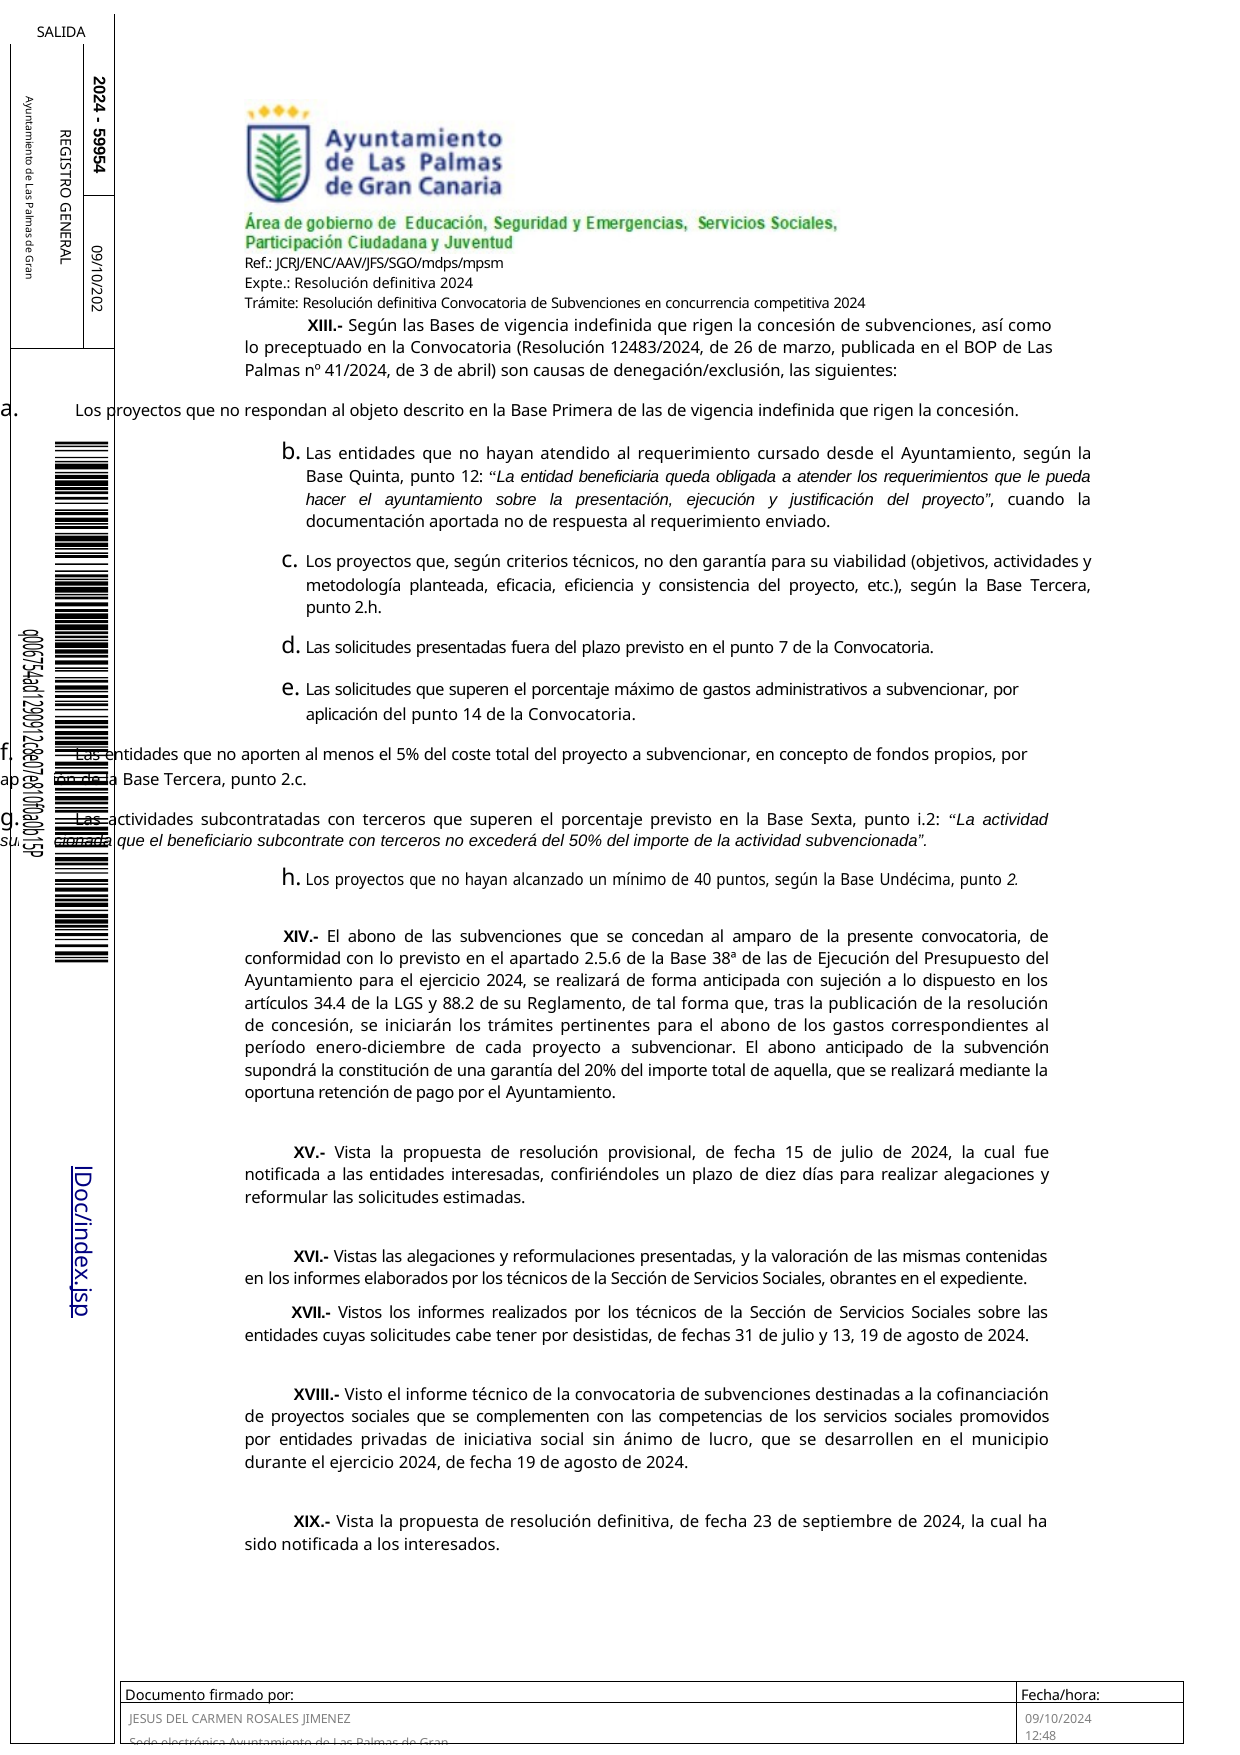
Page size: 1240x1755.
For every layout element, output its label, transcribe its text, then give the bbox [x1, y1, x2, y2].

list Las solicitudes que superen el porcentaje máximo de gastos administrativos a subvencionar, por aplicación del punto 14 de la Convocatoria. [281, 671, 1092, 725]
text XVI.- Vistas las alegaciones y reformulaciones presentadas, y la valoración de las mismas contenidas en los informes elaborados por los técnicos de la Sección de Servicios Sociales, obrantes en el expediente. [244, 1245, 1049, 1289]
text 2024 - 59954 [90, 76, 109, 176]
text REGISTRO GENERAL [57, 129, 76, 281]
list Las entidades que no hayan atendido al requerimiento cursado desde el Ayuntamiento, según la Base Quinta, punto 12: “La entidad beneficiaria queda obligada a atender los requerimientos que le pueda hacer el ayuntamiento sobre la presentación, ejecución y justificación del proyecto”, cuando la documentación aportada no de respuesta al requerimiento enviado. [281, 434, 1092, 532]
text XIII.- Según las Bases de vigencia indefinida que rigen la concesión de subvenciones, así como lo preceptuado en la Convocatoria (Resolución 12483/2024, de 26 de marzo, publicada en el BOP de Las Palmas nº 41/2024, de 3 de abril) son causas de denegación/exclusión, las siguientes: [244, 313, 1053, 381]
text XIX.- Vista la propuesta de resolución definitiva, de fecha 23 de septiembre de 2024, la cual ha sido notificada a los interesados. [244, 1509, 1049, 1555]
text XVII.- Vistos los informes realizados por los técnicos de la Sección de Servicios Sociales sobre las entidades cuyas solicitudes cabe tener por desistidas, de fechas 31 de julio y 13, 19 de agosto de 2024. [244, 1301, 1049, 1346]
list Los proyectos que, según criterios técnicos, no den garantía para su viabilidad (objetivos, actividades y metodología planteada, eficacia, eficiencia y consistencia del proyecto, etc.), según la Base Tercera, punto 2.h. [281, 543, 1092, 618]
list Las entidades que no aporten al menos el 5% del coste total del proyecto a subvencionar, en concepto de fondos propios, por aplicación de la Base Tercera, punto 2.c. [115, 736, 1049, 790]
text SALIDA [37, 22, 114, 42]
text COPIA AUTÉNTICA que puede ser comprobada mediante el Código Seguro de Verificación en http://sedeelectronica.laspalmasgc.es/valDoc/index.jsp [66, 1165, 99, 1609]
text XVIII.- Visto el informe técnico de la convocatoria de subvenciones destinadas a la cofinanciación de proyectos sociales que se complementen con las competencias de los servicios sociales promovidos por entidades privadas de iniciativa social sin ánimo de lucro, que se desarrollen en el municipio durante el ejercicio 2024, de fecha 19 de agosto de 2024. [244, 1382, 1049, 1473]
text Trámite: Resolución definitiva Convocatoria de Subvenciones en concurrencia competitiva 2024 [244, 293, 1092, 313]
text XV.- Vista la propuesta de resolución provisional, de fecha 15 de julio de 2024, la cual fue notificada a las entidades interesadas, confiriéndoles un plazo de diez días para realizar alegaciones y reformular las solicitudes estimadas. [244, 1140, 1049, 1208]
list Los proyectos que no hayan alcanzado un mínimo de 40 puntos, según la Base Undécima, punto 2. [281, 861, 1092, 892]
list q006754ad1290912c8e07e810f0a0b15P [19, 629, 53, 882]
list Las actividades subcontratadas con terceros que superen el porcentaje previsto en la Base Sexta, punto i.2: “La actividad subvencionada que el beneficiario subcontrate con terceros no excederá del 50% del importe de la actividad subvencionada”. [115, 801, 1049, 850]
text Ref.: JCRJ/ENC/AAV/JFS/SGO/mdps/mpsm Expte.: Resolución definitiva 2024 [244, 254, 554, 293]
list Los proyectos que no respondan al objeto descrito en la Base Primera de las de vigencia indefinida que rigen la concesión. [115, 392, 1049, 423]
list Las solicitudes presentadas fuera del plazo previsto en el punto 7 de la Convocatoria. [281, 629, 1092, 661]
list Los proyectos que no respondan al objeto descrito en la Base Primera de las de vigencia indefinida que rigen la concesión. [11, 392, 114, 423]
text [23, 94, 39, 314]
text XIV.- El abono de las subvenciones que se concedan al amparo de la presente convocatoria, de conformidad con lo previsto en el apartado 2.5.6 de la Base 38ª de las de Ejecución del Presupuesto del Ayuntamiento para el ejercicio 2024, se realizará de forma anticipada con sujeción a lo dispuesto en los artículos 34.4 de la LGS y 88.2 de su Reglamento, de tal forma que, tras la publicación de la resolución de concesión, se iniciarán los trámites pertinentes para el abono de los gastos correspondientes al período enero-diciembre de cada proyecto a subvencionar. El abono anticipado de la subvención supondrá la constitución de una garantía del 20% del importe total de aquella, que se realizará mediante la oportuna retención de pago por el Ayuntamiento. [244, 925, 1050, 1103]
text 09/10/2024 [88, 245, 107, 320]
text Ayuntamiento de Las Palmas de Gran Canaria [23, 97, 37, 314]
